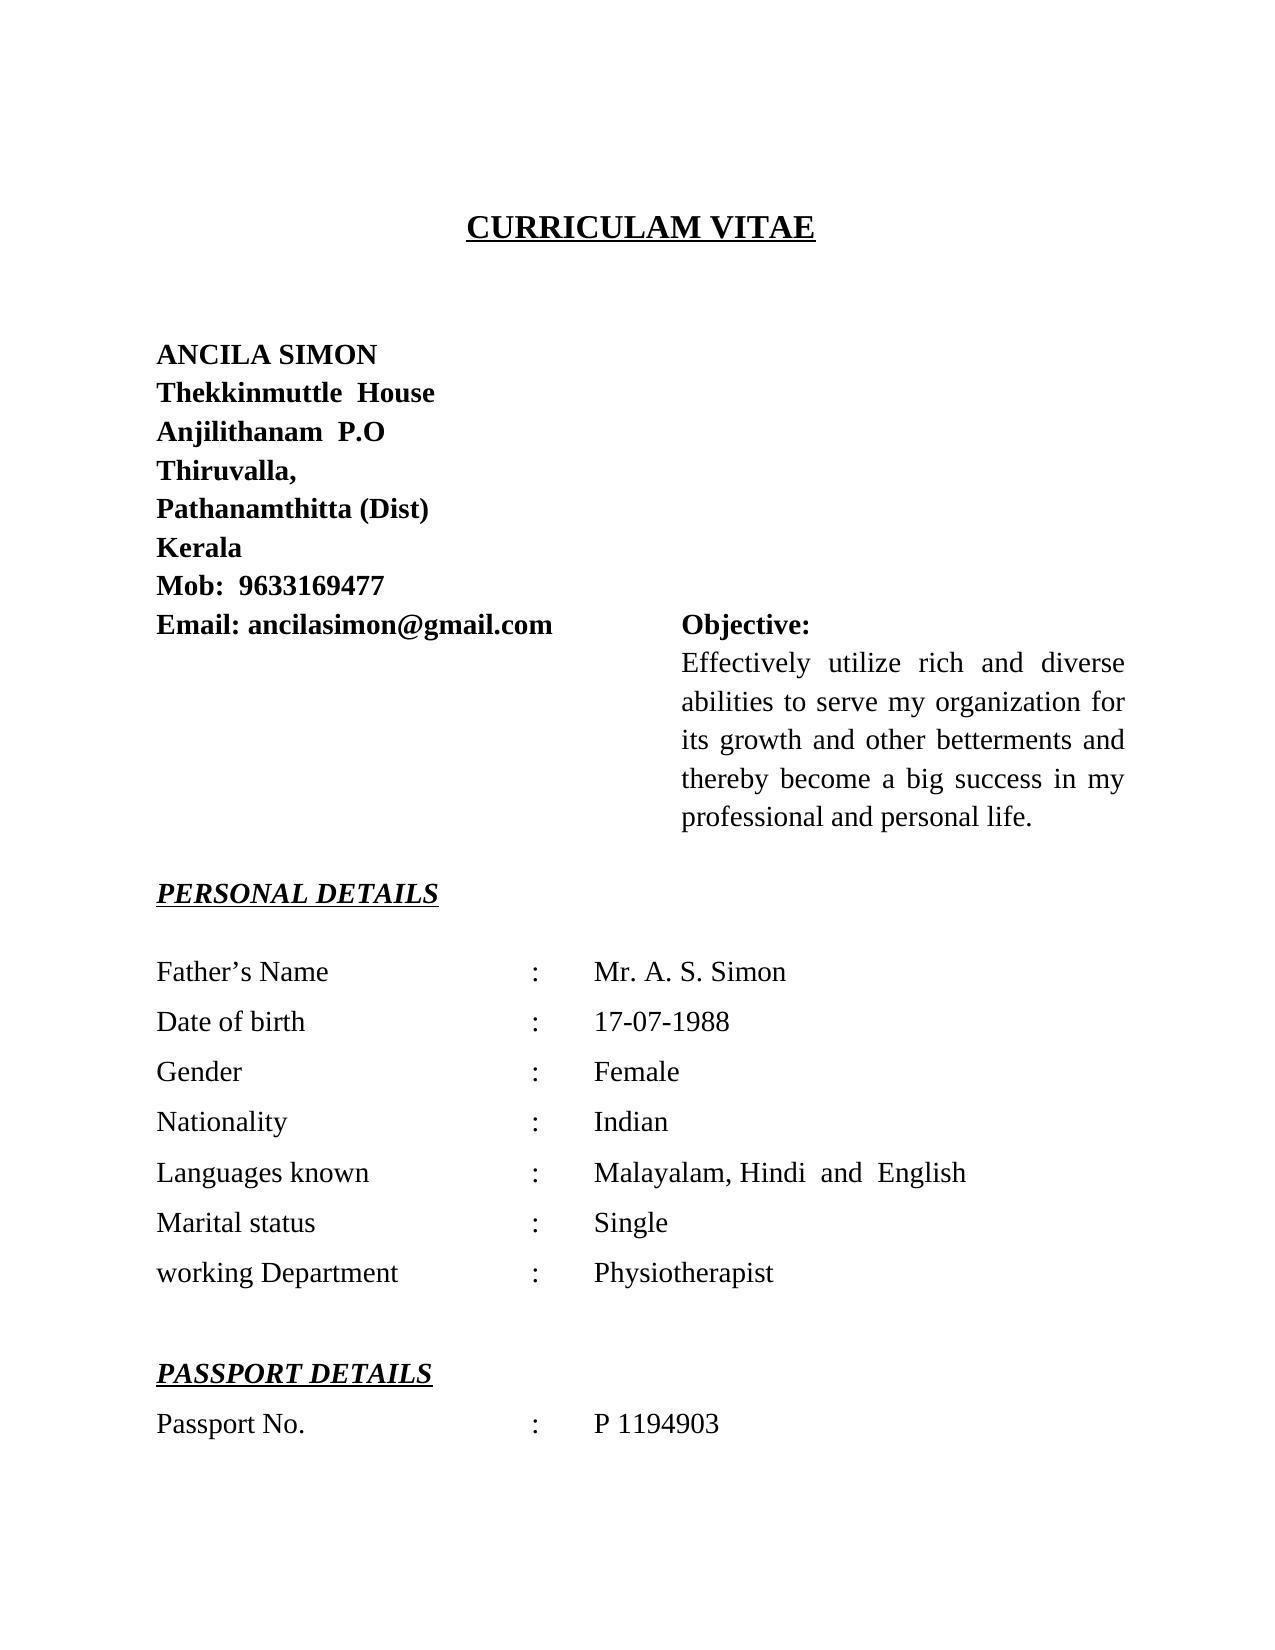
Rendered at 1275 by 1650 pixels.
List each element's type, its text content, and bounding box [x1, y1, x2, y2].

text Father’s Name : Mr. A. S. Simon [156, 954, 1125, 987]
text Marital status : Single [156, 1205, 1125, 1239]
text Anjilithanam P.O [156, 414, 1125, 448]
text Gender : Female [156, 1054, 1125, 1088]
text working Department : Physiotherapist [156, 1256, 1125, 1289]
text Passport No. : P 1194903 [156, 1406, 1125, 1440]
text Pathanamthitta (Dist) [156, 491, 1125, 525]
text CURRICULAM VITAE [156, 207, 1125, 246]
text Nationality : Indian [156, 1104, 1125, 1138]
text PASSPORT DETAILS [156, 1356, 1125, 1390]
text Kerala [156, 530, 1125, 563]
text Thiruvalla, [156, 453, 1125, 486]
text Date of birth : 17-07-1988 [156, 1004, 1125, 1037]
text Mob: 9633169477 [156, 568, 1125, 602]
text Email: ancilasimon@gmail.com Objective: [156, 607, 1125, 640]
text Languages known : Malayalam, Hindi and English [156, 1155, 1125, 1188]
text ANCILA SIMON [156, 337, 1125, 371]
text PERSONAL DETAILS [156, 877, 1125, 910]
text Effectively utilize rich and diverse abilities to serve my organization for its growth and other betterments and thereby become a big success in my professional and personal life. [681, 645, 1125, 833]
text Thekkinmuttle House [156, 376, 1125, 409]
